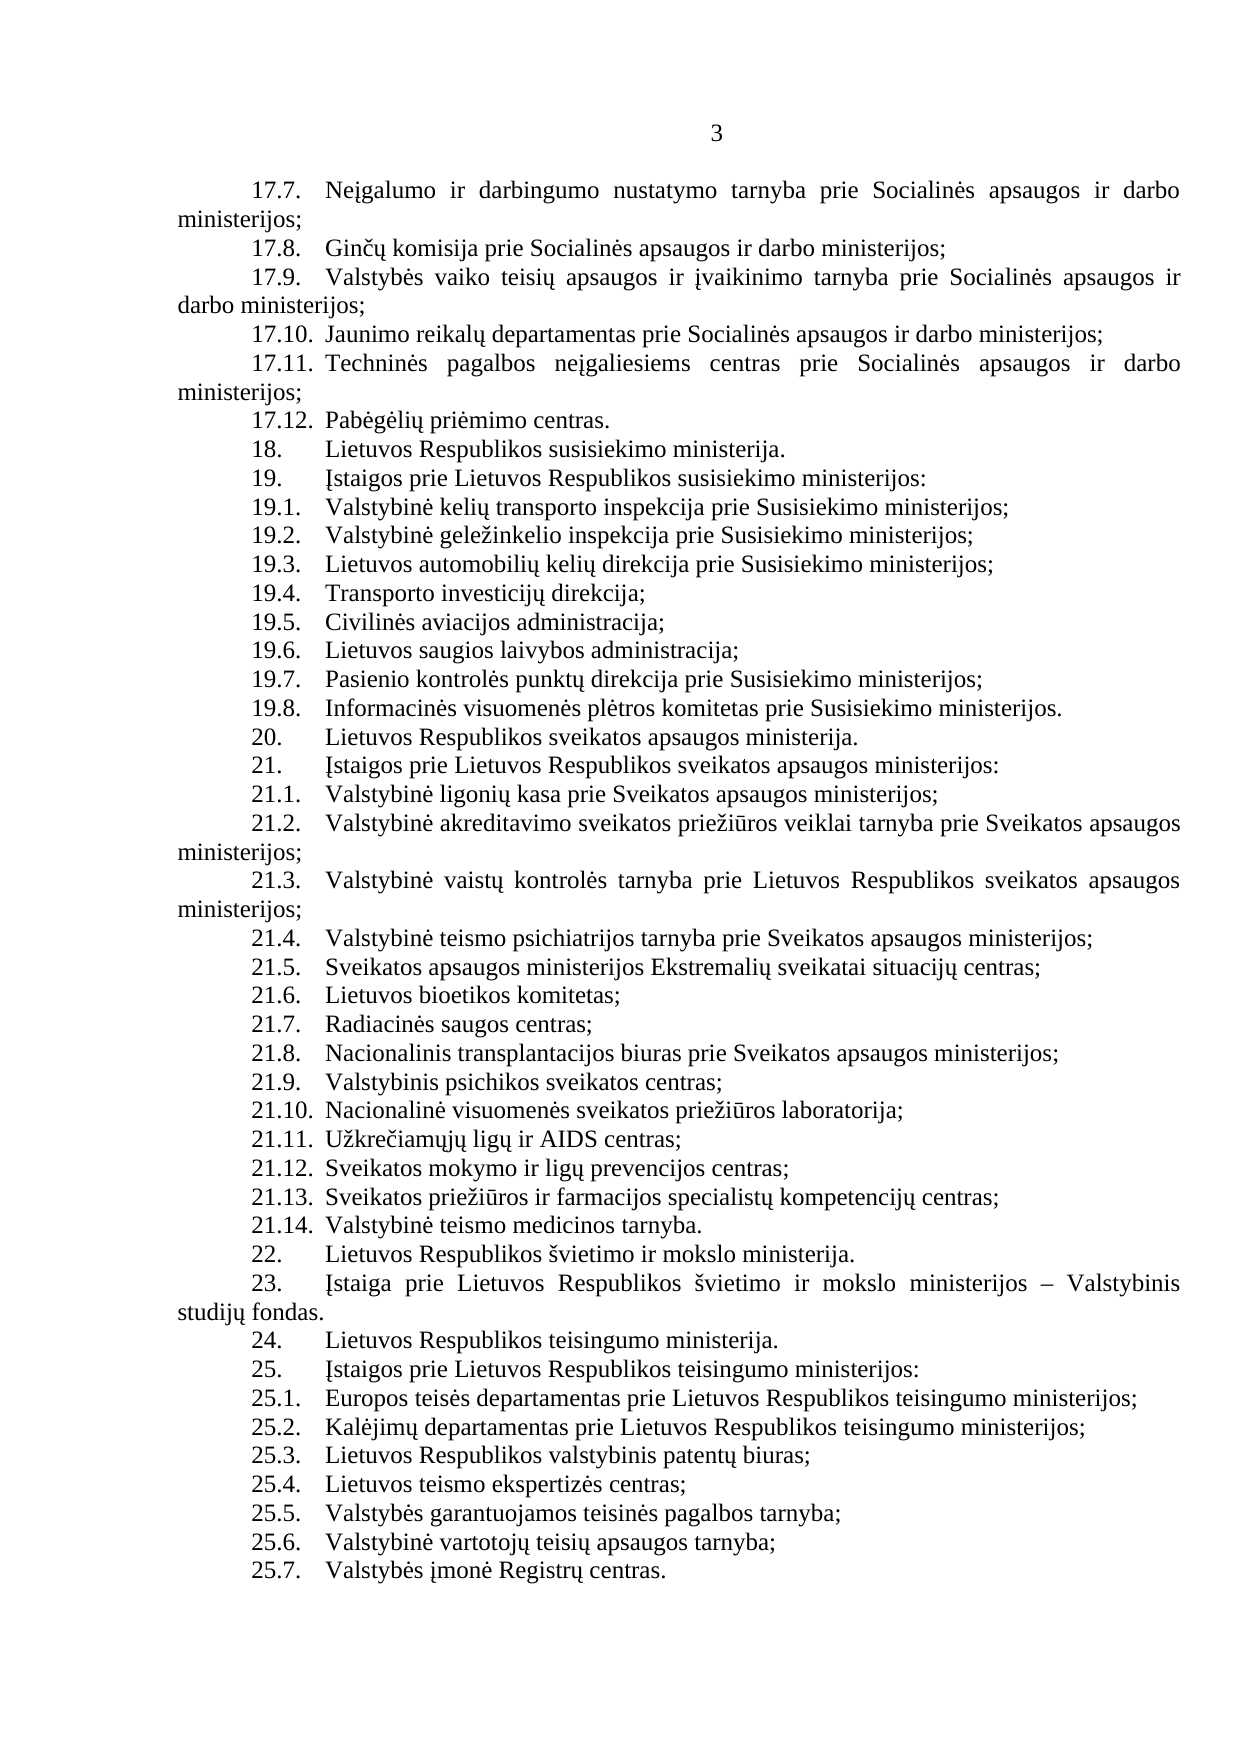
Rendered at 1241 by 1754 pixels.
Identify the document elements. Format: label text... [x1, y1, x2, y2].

text 19.1. Valstybinė kelių transporto inspekcija prie Susisiekimo ministerijos; [177, 492, 1181, 521]
text 22. Lietuvos Respublikos švietimo ir mokslo ministerija. [177, 1239, 1181, 1268]
text 25.5. Valstybės garantuojamos teisinės pagalbos tarnyba; [177, 1498, 1181, 1527]
text 21.3. Valstybinė vaistų kontrolės tarnyba prie Lietuvos Respublikos sveikatos apsaugos ministerijos; [177, 866, 1181, 923]
text 25.1. Europos teisės departamentas prie Lietuvos Respublikos teisingumo ministerijos; [177, 1383, 1181, 1412]
text 21.4. Valstybinė teismo psichiatrijos tarnyba prie Sveikatos apsaugos ministerijos; [177, 923, 1181, 952]
text 19.8. Informacinės visuomenės plėtros komitetas prie Susisiekimo ministerijos. [177, 693, 1181, 722]
text 18. Lietuvos Respublikos susisiekimo ministerija. [177, 434, 1181, 463]
text 21.13. Sveikatos priežiūros ir farmacijos specialistų kompetencijų centras; [177, 1182, 1181, 1211]
text 19.2. Valstybinė geležinkelio inspekcija prie Susisiekimo ministerijos; [177, 521, 1181, 549]
text 25. Įstaigos prie Lietuvos Respublikos teisingumo ministerijos: [177, 1354, 1181, 1383]
text 25.6. Valstybinė vartotojų teisių apsaugos tarnyba; [177, 1527, 1181, 1556]
text 19.7. Pasienio kontrolės punktų direkcija prie Susisiekimo ministerijos; [177, 664, 1181, 693]
text 21. Įstaigos prie Lietuvos Respublikos sveikatos apsaugos ministerijos: [177, 751, 1181, 779]
text 25.7. Valstybės įmonė Registrų centras. [177, 1556, 1181, 1584]
text 21.7. Radiacinės saugos centras; [177, 1009, 1181, 1038]
text 25.4. Lietuvos teismo ekspertizės centras; [177, 1469, 1181, 1498]
text 21.8. Nacionalinis transplantacijos biuras prie Sveikatos apsaugos ministerijos; [177, 1038, 1181, 1067]
text 24. Lietuvos Respublikos teisingumo ministerija. [177, 1326, 1181, 1354]
text 19.3. Lietuvos automobilių kelių direkcija prie Susisiekimo ministerijos; [177, 549, 1181, 578]
text 21.11. Užkrečiamųjų ligų ir AIDS centras; [177, 1124, 1181, 1153]
text 19.5. Civilinės aviacijos administracija; [177, 607, 1181, 636]
text 17.11. Techninės pagalbos neįgaliesiems centras prie Socialinės apsaugos ir darbo ministerijos; [177, 348, 1181, 406]
text 17.7. Neįgalumo ir darbingumo nustatymo tarnyba prie Socialinės apsaugos ir darbo ministerijos; [177, 176, 1181, 233]
text 19.6. Lietuvos saugios laivybos administracija; [177, 636, 1181, 664]
text 21.9. Valstybinis psichikos sveikatos centras; [177, 1067, 1181, 1096]
text 21.10. Nacionalinė visuomenės sveikatos priežiūros laboratorija; [177, 1096, 1181, 1124]
text 21.1. Valstybinė ligonių kasa prie Sveikatos apsaugos ministerijos; [177, 779, 1181, 808]
text 17.8. Ginčų komisija prie Socialinės apsaugos ir darbo ministerijos; [177, 233, 1181, 262]
text 17.10. Jaunimo reikalų departamentas prie Socialinės apsaugos ir darbo ministerijos; [177, 319, 1181, 348]
text 21.12. Sveikatos mokymo ir ligų prevencijos centras; [177, 1153, 1181, 1182]
text 21.6. Lietuvos bioetikos komitetas; [177, 981, 1181, 1009]
text 19. Įstaigos prie Lietuvos Respublikos susisiekimo ministerijos: [177, 463, 1181, 492]
text 21.2. Valstybinė akreditavimo sveikatos priežiūros veiklai tarnyba prie Sveikatos apsaugos ministerijos; [177, 808, 1181, 866]
text 25.2. Kalėjimų departamentas prie Lietuvos Respublikos teisingumo ministerijos; [177, 1412, 1181, 1441]
text 25.3. Lietuvos Respublikos valstybinis patentų biuras; [177, 1441, 1181, 1469]
text 23. Įstaiga prie Lietuvos Respublikos švietimo ir mokslo ministerijos – Valstybinis studijų fondas. [177, 1268, 1181, 1326]
text 19.4. Transporto investicijų direkcija; [177, 578, 1181, 607]
text 17.12. Pabėgėlių priėmimo centras. [177, 406, 1181, 434]
text 17.9. Valstybės vaiko teisių apsaugos ir įvaikinimo tarnyba prie Socialinės apsaugos ir darbo ministerijos; [177, 262, 1181, 319]
text 21.5. Sveikatos apsaugos ministerijos Ekstremalių sveikatai situacijų centras; [177, 952, 1181, 981]
text 21.14. Valstybinė teismo medicinos tarnyba. [177, 1211, 1181, 1239]
text 20. Lietuvos Respublikos sveikatos apsaugos ministerija. [177, 722, 1181, 751]
